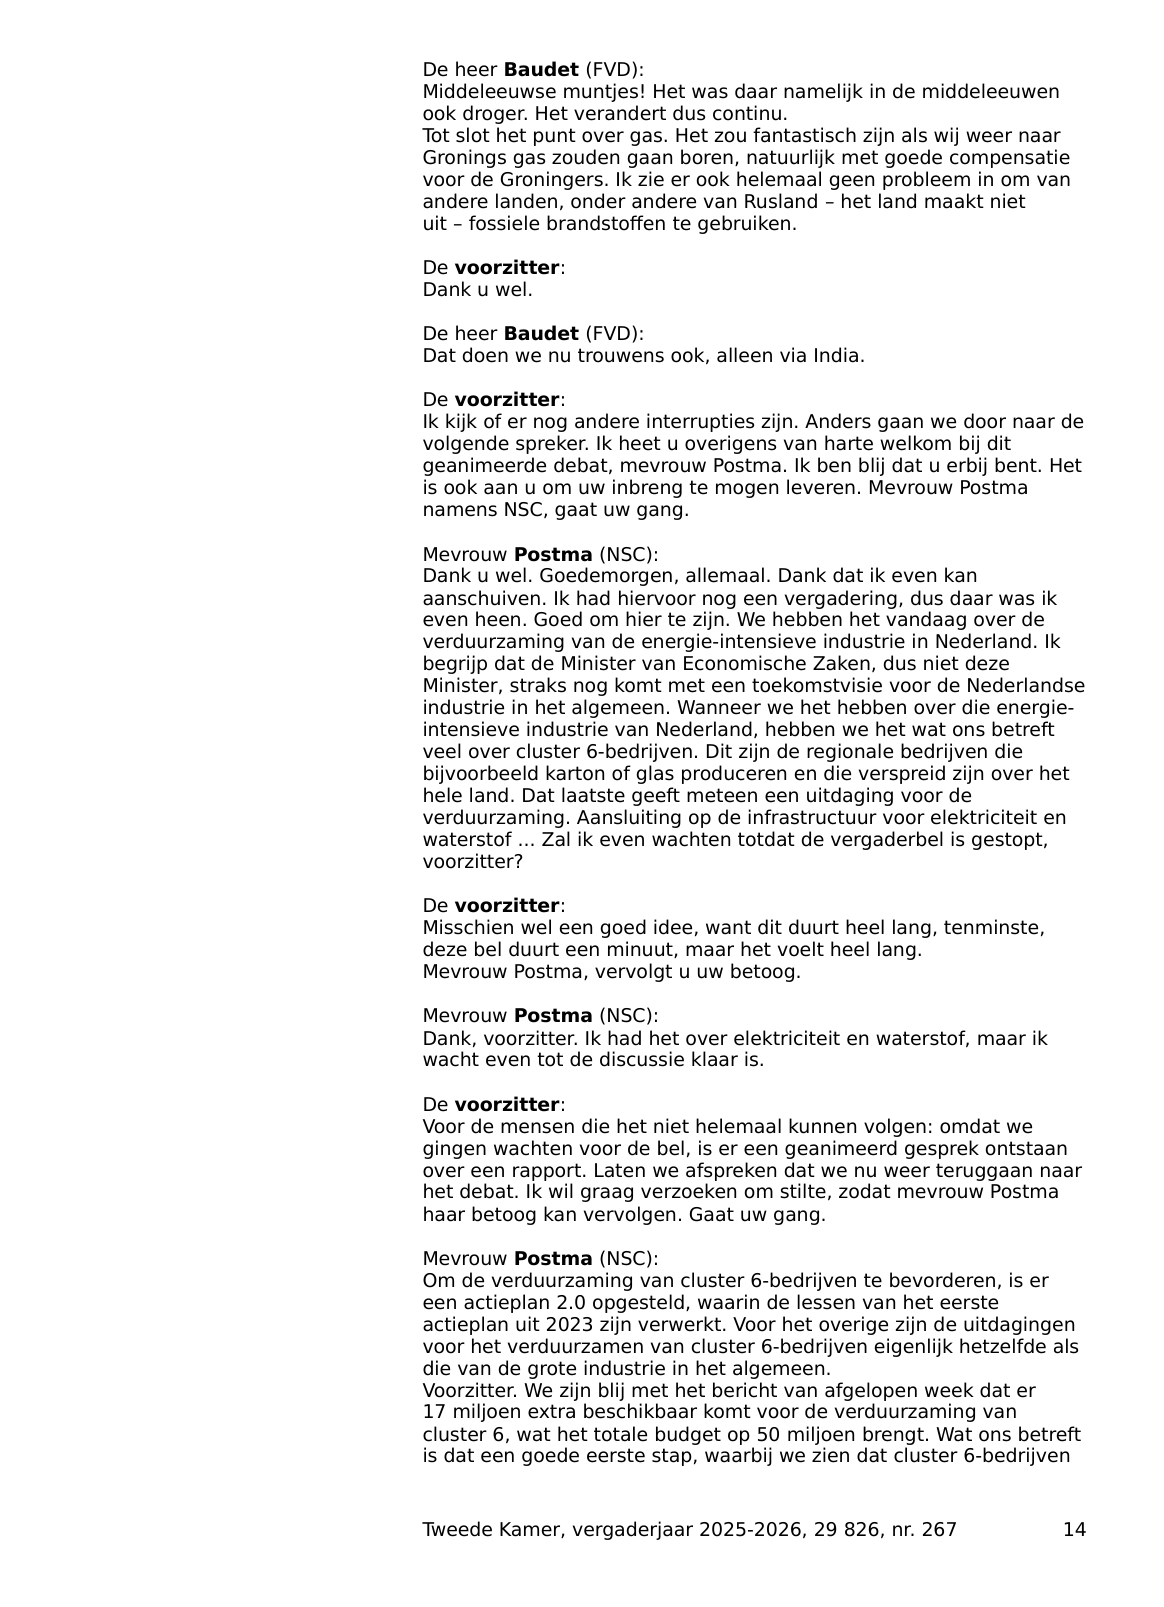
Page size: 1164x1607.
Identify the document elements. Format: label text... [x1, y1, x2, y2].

text Ik kijk of er nog andere interrupties zijn. Anders gaan we door naar de volgende spreker. Ik heet u overigens van harte welkom bij dit geanimeerde debat, mevrouw Postma. Ik ben blij dat u erbij bent. Het is ook aan u om uw inbreng te mogen leveren. Mevrouw Postma namens NSC, gaat uw gang. [422, 411, 1087, 521]
text Dank, voorzitter. Ik had het over elektriciteit en waterstof, maar ik wacht even tot de discussie klaar is. [422, 1027, 1087, 1071]
text De voorzitter: [422, 257, 1087, 279]
text Mevrouw Postma (NSC): [422, 543, 1087, 565]
text De voorzitter: [422, 895, 1087, 917]
text Mevrouw Postma (NSC): [422, 1005, 1087, 1027]
text De voorzitter: [422, 389, 1087, 411]
text Voor de mensen die het niet helemaal kunnen volgen: omdat we gingen wachten voor de bel, is er een geanimeerd gesprek ontstaan over een rapport. Laten we afspreken dat we nu weer teruggaan naar het debat. Ik wil graag verzoeken om stilte, zodat mevrouw Postma haar betoog kan vervolgen. Gaat uw gang. [422, 1116, 1087, 1225]
text Dank u wel. [422, 279, 1087, 301]
text Middeleeuwse muntjes! Het was daar namelijk in de middeleeuwen ook droger. Het verandert dus continu. [422, 81, 1087, 125]
text Tot slot het punt over gas. Het zou fantastisch zijn als wij weer naar Gronings gas zouden gaan boren, natuurlijk met goede compensatie voor de Groningers. Ik zie er ook helemaal geen probleem in om van andere landen, onder andere van Rusland – het land maakt niet uit – fossiele brandstoffen te gebruiken. [422, 125, 1087, 235]
text Om de verduurzaming van cluster 6-bedrijven te bevorderen, is er een actieplan 2.0 opgesteld, waarin de lessen van het eerste actieplan uit 2023 zijn verwerkt. Voor het overige zijn de uitdagingen voor het verduurzamen van cluster 6-bedrijven eigenlijk hetzelfde als die van de grote industrie in het algemeen. [422, 1269, 1087, 1379]
text De heer Baudet (FVD): [422, 323, 1087, 345]
text Misschien wel een goed idee, want dit duurt heel lang, tenminste, deze bel duurt een minuut, maar het voelt heel lang. [422, 917, 1087, 961]
text Mevrouw Postma, vervolgt u uw betoog. [422, 961, 1087, 983]
text Dat doen we nu trouwens ook, alleen via India. [422, 345, 1087, 367]
text De voorzitter: [422, 1093, 1087, 1116]
text De heer Baudet (FVD): [422, 59, 1087, 81]
text Dank u wel. Goedemorgen, allemaal. Dank dat ik even kan aanschuiven. Ik had hiervoor nog een vergadering, dus daar was ik even heen. Goed om hier te zijn. We hebben het vandaag over de verduurzaming van de energie-intensieve industrie in Nederland. Ik begrijp dat de Minister van Economische Zaken, dus niet deze Minister, straks nog komt met een toekomstvisie voor de Nederlandse industrie in het algemeen. Wanneer we het hebben over die energie-intensieve industrie van Nederland, hebben we het wat ons betreft veel over cluster 6-bedrijven. Dit zijn de regionale bedrijven die bijvoorbeeld karton of glas produceren en die verspreid zijn over het hele land. Dat laatste geeft meteen een uitdaging voor de verduurzaming. Aansluiting op de infrastructuur voor elektriciteit en waterstof ... Zal ik even wachten totdat de vergaderbel is gestopt, voorzitter? [422, 565, 1087, 873]
text Voorzitter. We zijn blij met het bericht van afgelopen week dat er 17 miljoen extra beschikbaar komt voor de verduurzaming van cluster 6, wat het totale budget op 50 miljoen brengt. Wat ons betreft is dat een goede eerste stap, waarbij we zien dat cluster 6-bedrijven [422, 1379, 1087, 1467]
text Mevrouw Postma (NSC): [422, 1248, 1087, 1269]
